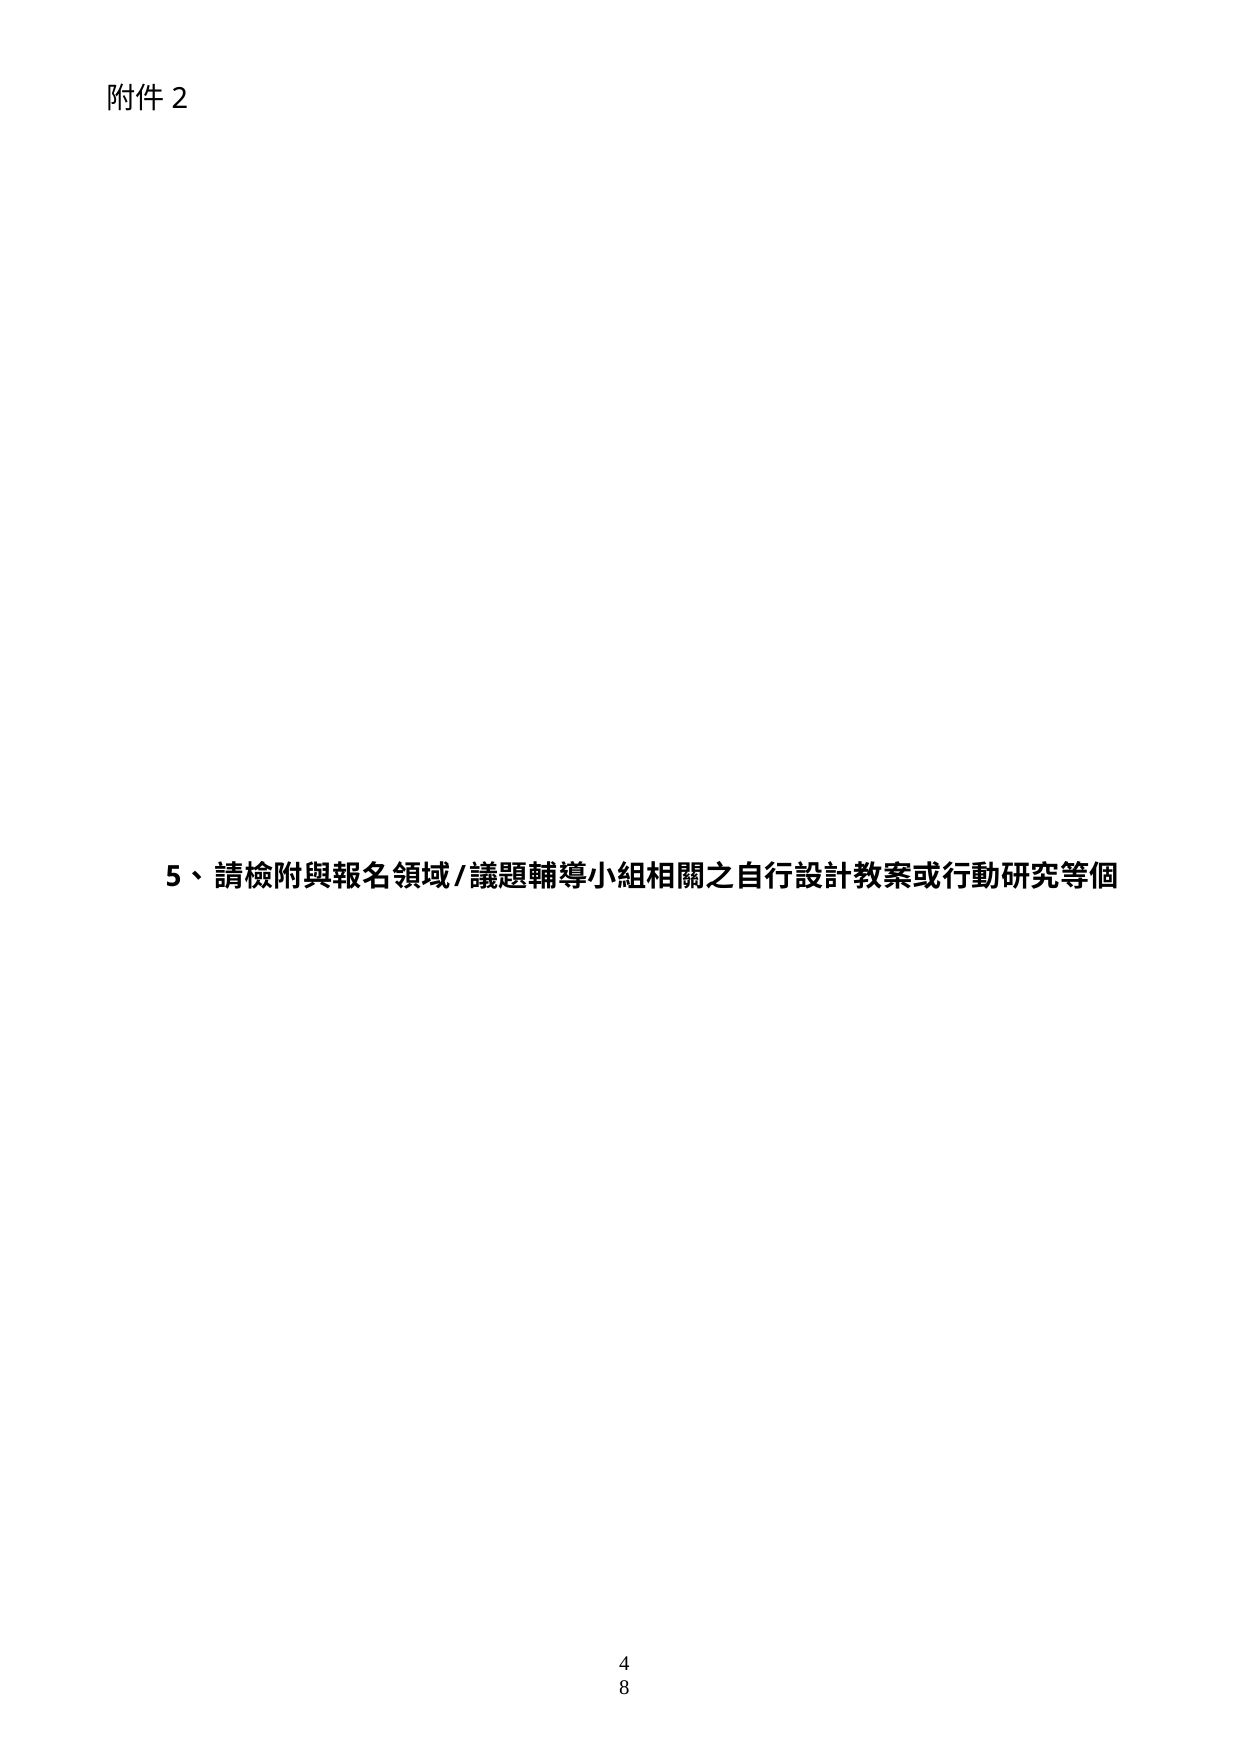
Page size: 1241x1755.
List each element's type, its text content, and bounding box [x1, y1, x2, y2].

list 請檢附與報名領域/議題輔導小組相關之自行設計教案或行動研究等個 [164, 853, 1120, 895]
